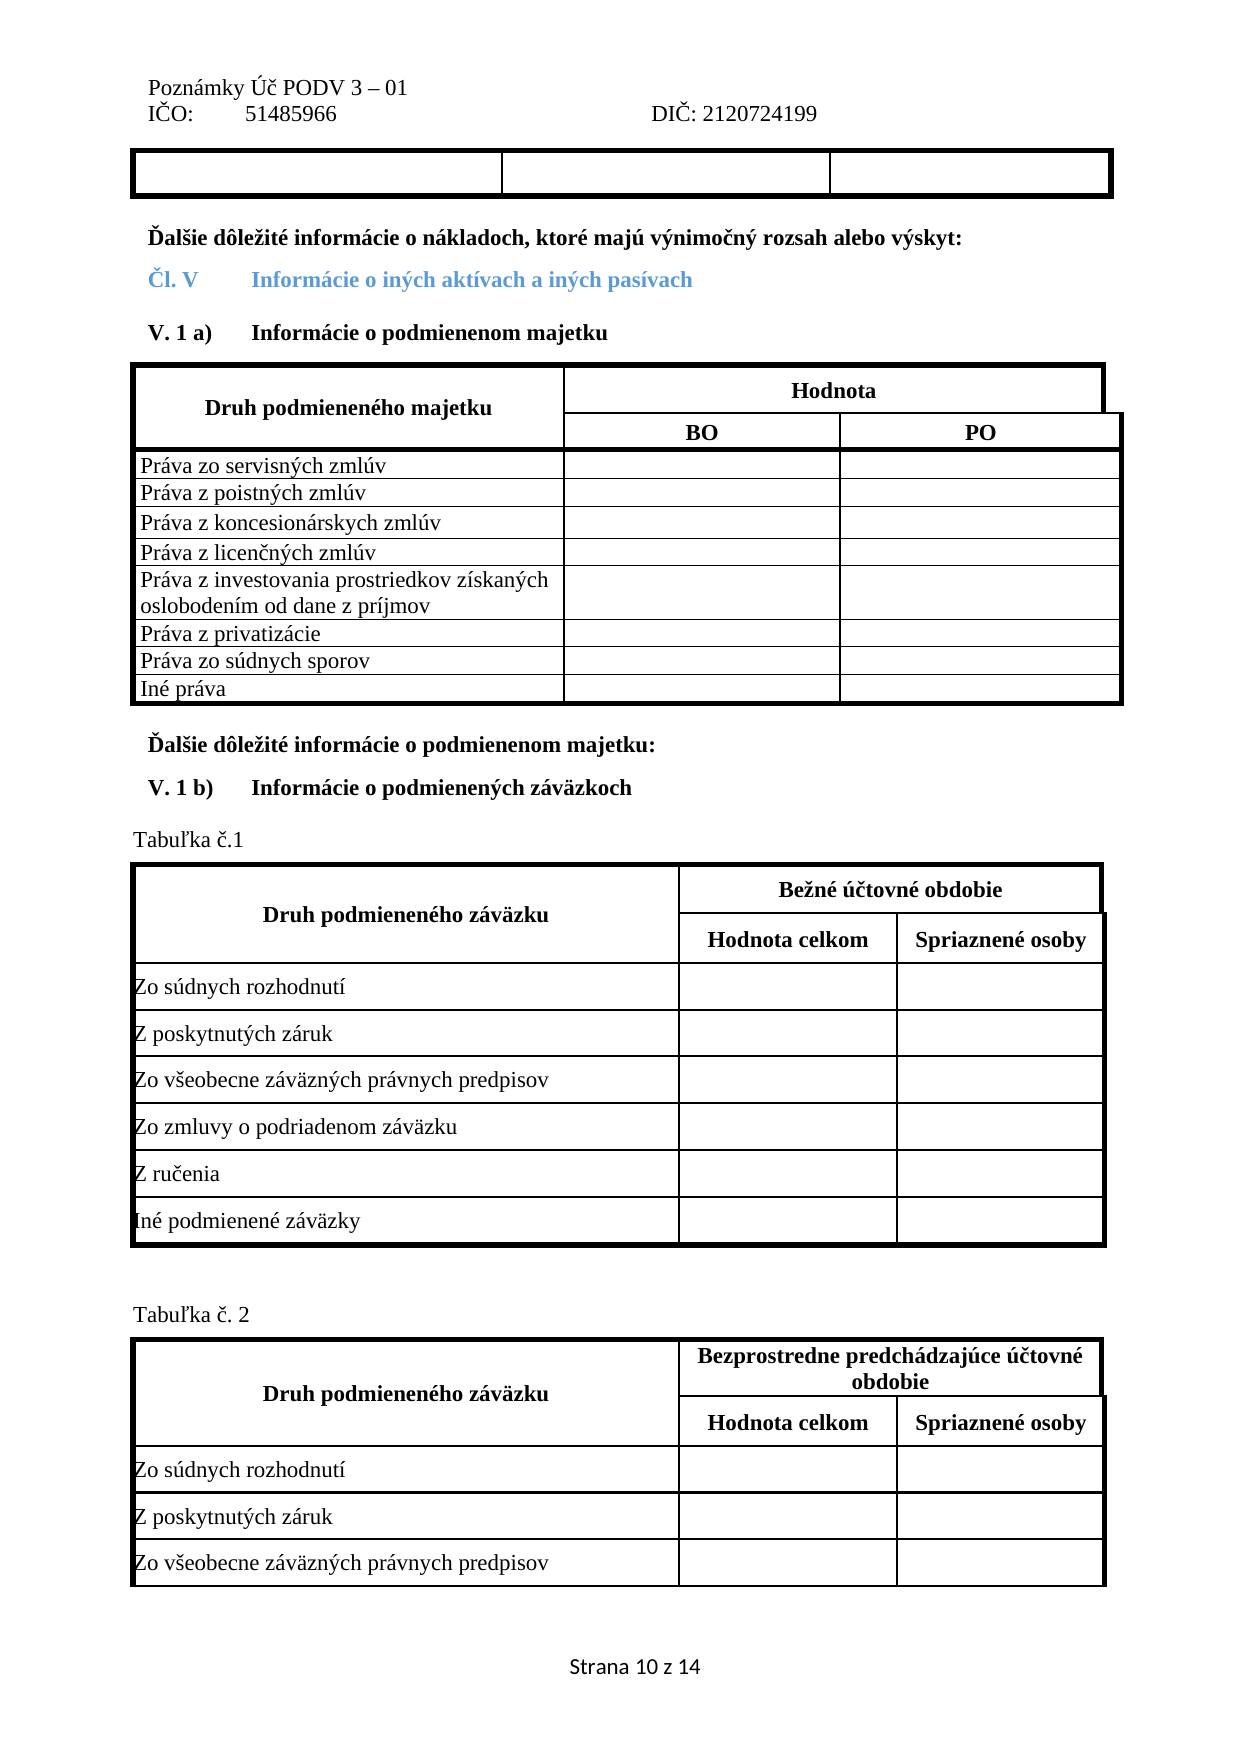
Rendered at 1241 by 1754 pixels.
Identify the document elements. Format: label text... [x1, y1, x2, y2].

table_cell [1107, 1538, 1112, 1585]
text Ďalšie dôležité informácie o nákladoch, ktoré majú výnimočný rozsah alebo výskyt: [148, 223, 1122, 250]
table_cell Z poskytnutých záruk [136, 1011, 678, 1055]
table_cell [898, 1104, 1102, 1149]
table_cell [680, 1447, 896, 1491]
table_cell [1107, 962, 1112, 1008]
table_cell [565, 620, 839, 646]
table_cell Zo súdnych rozhodnutí [136, 964, 678, 1008]
table_cell [1087, 1292, 1112, 1337]
text Čl. V Informácie o iných aktívach a iných pasívach [148, 267, 1122, 293]
table_header [337, 817, 447, 862]
table_header [447, 817, 564, 862]
table_cell [564, 1292, 672, 1337]
text V. 1 a) Informácie o podmienenom majetku [148, 319, 1122, 346]
table_cell [841, 566, 1119, 619]
table_cell Z ručenia [136, 1151, 678, 1196]
table_cell [680, 1057, 896, 1102]
text Ďalšie dôležité informácie o podmienenom majetku: [148, 731, 1122, 757]
table_cell [897, 1248, 1084, 1292]
table_cell Iné práva [136, 675, 563, 701]
table_cell Práva zo súdnych sporov [136, 647, 563, 673]
table_header [564, 817, 672, 862]
table_cell [680, 964, 896, 1008]
table_cell [841, 539, 1119, 565]
table_cell Bežné účtovné obdobie [680, 867, 1099, 912]
table_cell Práva z koncesionárskych zmlúv [136, 507, 563, 538]
table_cell [672, 1248, 689, 1292]
table_cell [1107, 912, 1112, 962]
table_cell [565, 675, 839, 701]
table_cell Druh podmieneného záväzku [136, 867, 678, 962]
table_cell Práva z investovania prostriedkov získaných oslobodením od dane z príjmov [136, 566, 563, 619]
table_header Druh podmieneného majetku [136, 368, 563, 447]
table_cell [237, 1248, 337, 1292]
table_cell Druh podmieneného záväzku [136, 1342, 678, 1445]
table_cell [680, 1494, 896, 1538]
table_cell [564, 1248, 672, 1292]
table_cell Práva z poistných zmlúv [136, 479, 563, 506]
table_cell [841, 620, 1119, 646]
table_cell [680, 1151, 896, 1196]
table_cell Hodnota celkom [680, 914, 896, 962]
table_cell [1107, 1009, 1112, 1055]
table_cell [898, 964, 1102, 1008]
table_cell [689, 1292, 880, 1337]
table_cell [447, 1248, 564, 1292]
table_cell [880, 1292, 897, 1337]
table_cell [897, 1292, 1084, 1337]
table_cell [1107, 1102, 1112, 1149]
table_cell [841, 452, 1119, 478]
table_cell [565, 647, 839, 673]
table_cell [1107, 1055, 1112, 1102]
table_cell [337, 1292, 447, 1337]
table_header Tabuľka č.1 [133, 817, 337, 862]
table_cell [672, 1292, 689, 1337]
table_cell [898, 1447, 1102, 1491]
table_header [1106, 362, 1111, 412]
table_cell [447, 1292, 564, 1337]
table_cell BO [565, 414, 839, 447]
table_cell [565, 479, 839, 506]
table_cell Práva z licenčných zmlúv [136, 539, 563, 565]
table_cell [898, 1011, 1102, 1055]
table_cell [1107, 1149, 1112, 1196]
table_header [672, 817, 689, 862]
table_cell Práva zo servisných zmlúv [136, 452, 563, 478]
table_cell [1107, 1395, 1112, 1445]
table_cell [880, 1248, 897, 1292]
table_cell [841, 479, 1119, 506]
table_cell Práva z privatizácie [136, 620, 563, 646]
table_cell [841, 675, 1119, 701]
table_cell PO [841, 414, 1119, 447]
table_cell [136, 153, 501, 193]
table_cell [1104, 1337, 1112, 1395]
table_cell Bezprostredne predchádzajúce účtovné obdobie [680, 1342, 1099, 1395]
table_cell [503, 153, 829, 193]
text V. 1 b) Informácie o podmienených záväzkoch [148, 774, 1122, 801]
table_cell [565, 566, 839, 619]
table_cell [841, 507, 1119, 538]
table_cell Iné podmienené záväzky [136, 1198, 678, 1242]
table_cell [1107, 1491, 1112, 1538]
table_cell [1107, 1445, 1112, 1491]
table_cell [898, 1494, 1102, 1538]
table_cell [898, 1540, 1102, 1585]
table_cell [680, 1540, 896, 1585]
table_cell Hodnota celkom [680, 1397, 896, 1445]
table_cell [565, 507, 839, 538]
table_header [689, 817, 880, 862]
table_cell [1104, 862, 1112, 912]
table_cell Zo všeobecne záväzných právnych predpisov [136, 1540, 678, 1585]
table_cell [898, 1151, 1102, 1196]
table_cell [1114, 148, 1119, 193]
table_cell [337, 1248, 447, 1292]
table_header [1111, 362, 1121, 412]
table_cell [689, 1248, 880, 1292]
table_cell [1085, 1248, 1107, 1292]
table_cell [680, 1198, 896, 1242]
table_cell [680, 1011, 896, 1055]
table_cell [1107, 1242, 1112, 1292]
table_header [897, 817, 1084, 862]
table_cell [680, 1104, 896, 1149]
table_cell [1107, 1196, 1112, 1242]
table_header [1087, 817, 1112, 862]
table_cell [831, 153, 1108, 193]
table_cell [565, 539, 839, 565]
table_cell [565, 452, 839, 478]
table_header Hodnota [565, 368, 1101, 412]
table_cell Zo súdnych rozhodnutí [136, 1447, 678, 1491]
table_header [880, 817, 897, 862]
table_cell Spriaznené osoby [898, 914, 1102, 962]
table_cell [898, 1057, 1102, 1102]
table_cell Zo všeobecne záväzných právnych predpisov [136, 1057, 678, 1102]
table_cell Z poskytnutých záruk [136, 1494, 678, 1538]
table_cell Tabuľka č. 2 [133, 1292, 337, 1337]
table_cell [898, 1198, 1102, 1242]
table_cell [133, 1248, 237, 1292]
table_cell [841, 647, 1119, 673]
table_cell Zo zmluvy o podriadenom záväzku [136, 1104, 678, 1149]
table_cell Spriaznené osoby [898, 1397, 1102, 1445]
